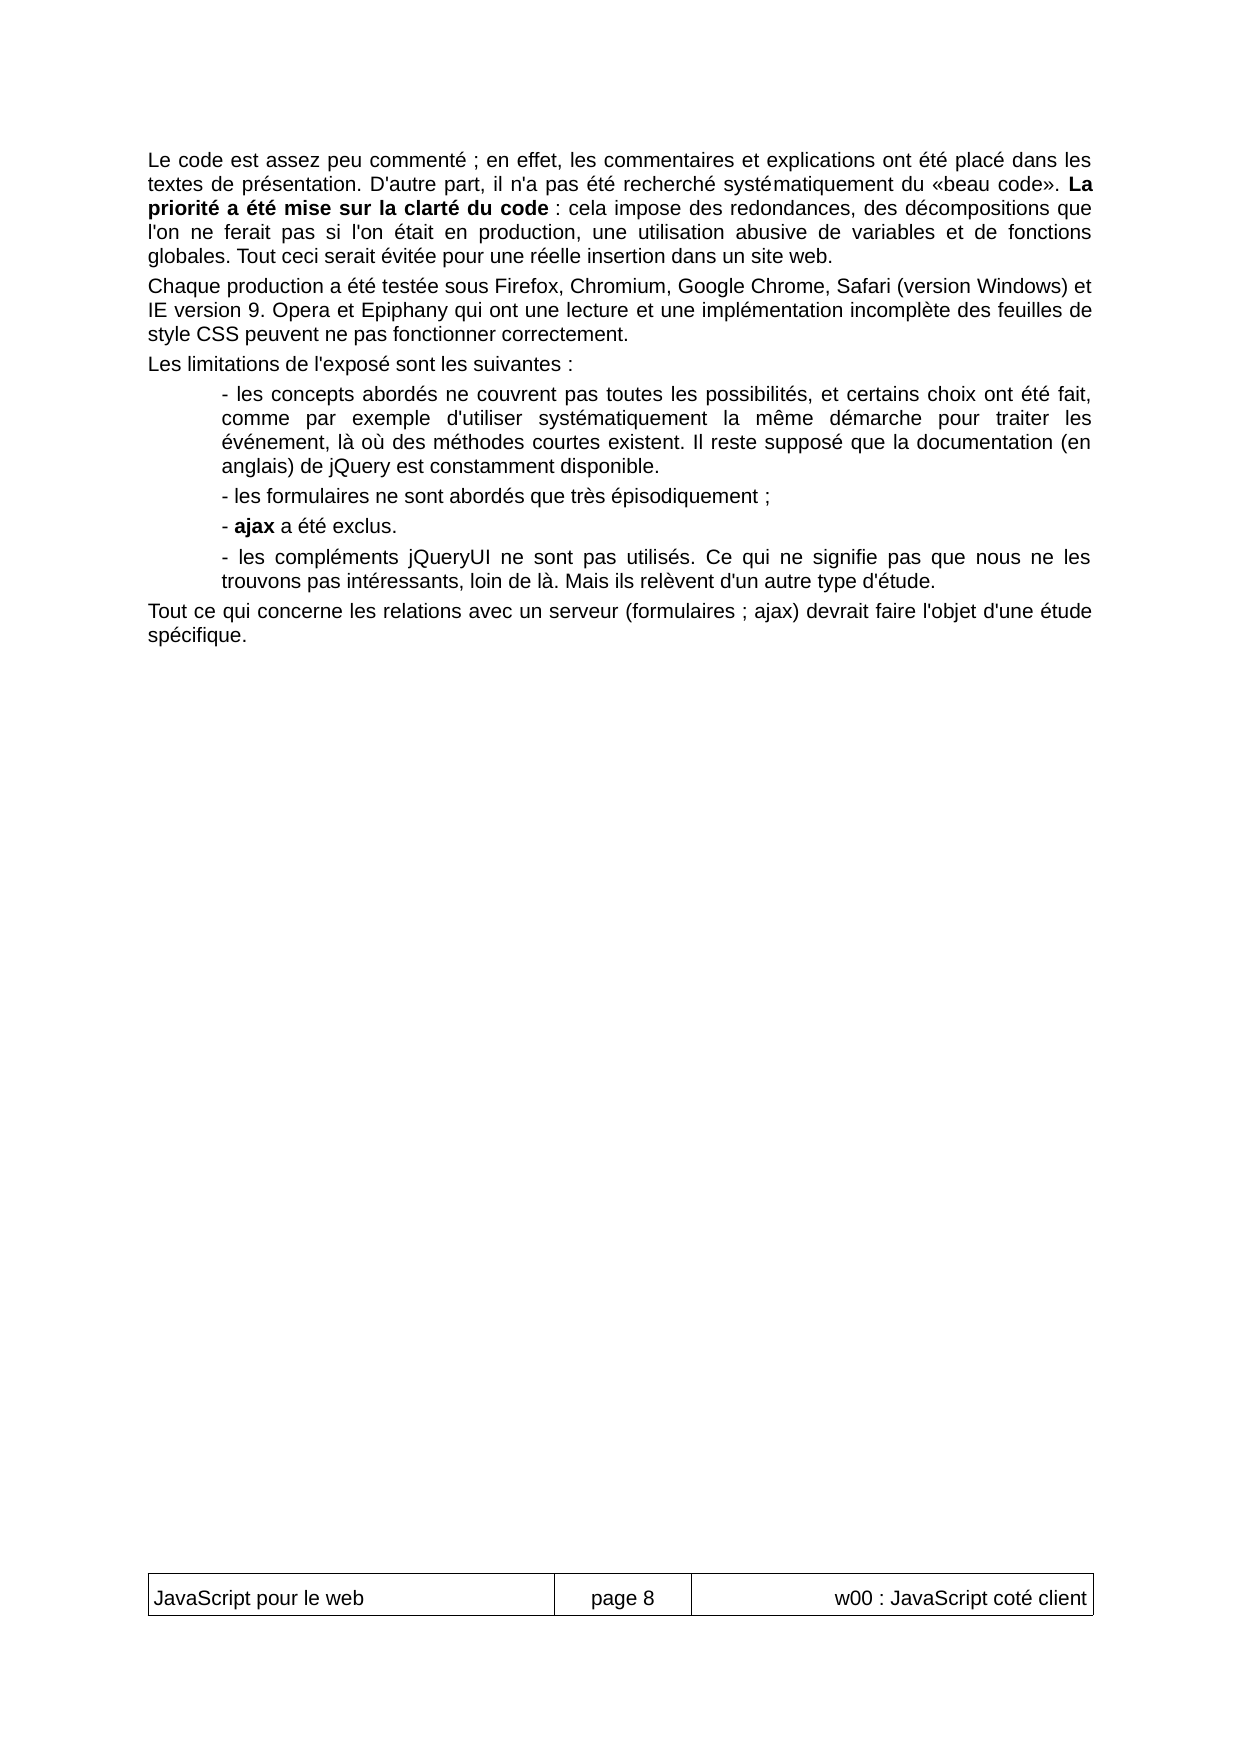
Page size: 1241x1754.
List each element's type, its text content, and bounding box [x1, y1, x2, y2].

text - ajax a été exclus. [221, 514, 1093, 538]
text - les compléments jQueryUI ne sont pas utilisés. Ce qui ne signifie pas que nous ne les trouvons pas intéressants, loin de là. Mais ils relèvent d'un autre type d'étude. [221, 544, 1093, 592]
text Les limitations de l'exposé sont les suivantes : [148, 352, 1093, 376]
text - les concepts abordés ne couvrent pas toutes les possibilités, et certains choix ont été fait, comme par exemple d'utiliser systématiquement la même démarche pour traiter les événement, là où des méthodes courtes existent. Il reste supposé que la documentation (en anglais) de jQuery est constamment disponible. [221, 382, 1093, 478]
text - les formulaires ne sont abordés que très épisodiquement ; [221, 484, 1093, 508]
text Chaque production a été testée sous Firefox, Chromium, Google Chrome, Safari (version Windows) et IE version 9. Opera et Epiphany qui ont une lecture et une implémentation incomplète des feuilles de style CSS peuvent ne pas fonctionner correctement. [148, 274, 1093, 346]
text Tout ce qui concerne les relations avec un serveur (formulaires ; ajax) devrait faire l'objet d'une étude spécifique. [148, 599, 1093, 647]
text Le code est assez peu commenté ; en effet, les commentaires et explications ont été placé dans les textes de présentation. D'autre part, il n'a pas été recherché systématiquement du «beau code». La priorité a été mise sur la clarté du code : cela impose des redondances, des décompositions que l'on ne ferait pas si l'on était en production, une utilisation abusive de variables et de fonctions globales. Tout ceci serait évitée pour une réelle insertion dans un site web. [148, 148, 1093, 267]
